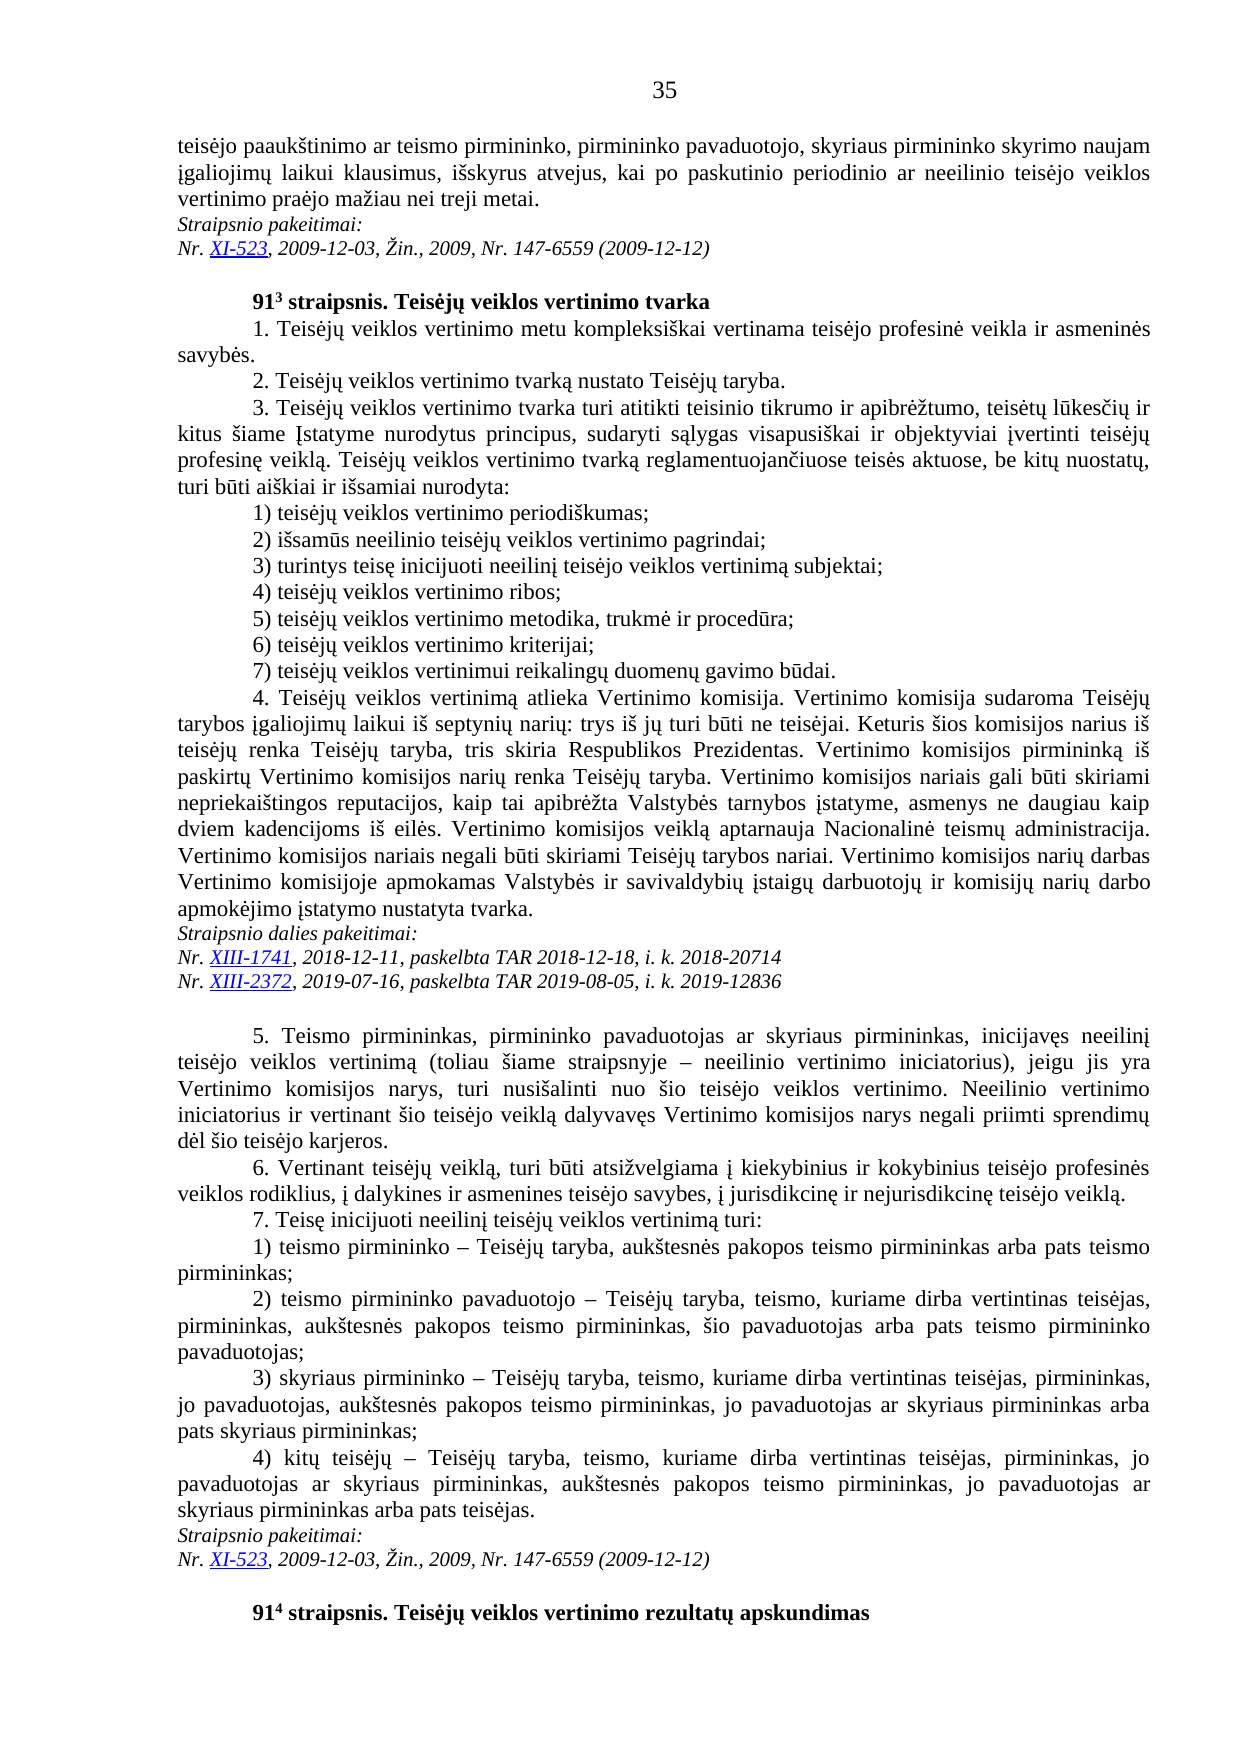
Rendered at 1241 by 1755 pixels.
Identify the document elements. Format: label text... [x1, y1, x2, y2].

text 3) skyriaus pirmininko – Teisėjų taryba, teismo, kuriame dirba vertintinas teisėjas, pirmininkas, jo pavaduotojas, aukštesnės pakopos teismo pirmininkas, jo pavaduotojas ar skyriaus pirmininkas arba pats skyriaus pirmininkas; [177, 1364, 1152, 1443]
text 7) teisėjų veiklos vertinimui reikalingų duomenų gavimo būdai. [177, 657, 1152, 684]
text 3) turintys teisę inicijuoti neeilinį teisėjo veiklos vertinimą subjektai; [177, 552, 1152, 578]
text 2) teismo pirmininko pavaduotojo – Teisėjų taryba, teismo, kuriame dirba vertintinas teisėjas, pirmininkas, aukštesnės pakopos teismo pirmininkas, šio pavaduotojas arba pats teismo pirmininko pavaduotojas; [177, 1285, 1152, 1364]
text 6) teisėjų veiklos vertinimo kriterijai; [177, 631, 1152, 657]
text 1) teisėjų veiklos vertinimo periodiškumas; [177, 499, 1152, 526]
text 6. Vertinant teisėjų veiklą, turi būti atsižvelgiama į kiekybinius ir kokybinius teisėjo profesinės veiklos rodiklius, į dalykines ir asmenines teisėjo savybes, į jurisdikcinę ir nejurisdikcinę teisėjo veiklą. [177, 1154, 1152, 1206]
text 914 straipsnis. Teisėjų veiklos vertinimo rezultatų apskundimas [177, 1599, 1152, 1626]
text Nr. XI-523, 2009-12-03, Žin., 2009, Nr. 147-6559 (2009-12-12) [177, 1547, 1152, 1571]
text Nr. XI-523, 2009-12-03, Žin., 2009, Nr. 147-6559 (2009-12-12) [177, 236, 1152, 260]
text teisėjo paaukštinimo ar teismo pirmininko, pirmininko pavaduotojo, skyriaus pirmininko skyrimo naujam įgaliojimų laikui klausimus, išskyrus atvejus, kai po paskutinio periodinio ar neeilinio teisėjo veiklos vertinimo praėjo mažiau nei treji metai. [177, 132, 1152, 212]
text 913 straipsnis. Teisėjų veiklos vertinimo tvarka [177, 288, 1152, 315]
text 4) kitų teisėjų – Teisėjų taryba, teismo, kuriame dirba vertintinas teisėjas, pirmininkas, jo pavaduotojas ar skyriaus pirmininkas, aukštesnės pakopos teismo pirmininkas, jo pavaduotojas ar skyriaus pirmininkas arba pats teisėjas. [177, 1443, 1152, 1523]
text 4) teisėjų veiklos vertinimo ribos; [177, 578, 1152, 605]
text Nr. XIII-1741, 2018-12-11, paskelbta TAR 2018-12-18, i. k. 2018-20714 [177, 945, 1152, 969]
text 4. Teisėjų veiklos vertinimą atlieka Vertinimo komisija. Vertinimo komisija sudaroma Teisėjų tarybos įgaliojimų laikui iš septynių narių: trys iš jų turi būti ne teisėjai. Keturis šios komisijos narius iš teisėjų renka Teisėjų taryba, tris skiria Respublikos Prezidentas. Vertinimo komisijos pirmininką iš paskirtų Vertinimo komisijos narių renka Teisėjų taryba. Vertinimo komisijos nariais gali būti skiriami nepriekaištingos reputacijos, kaip tai apibrėžta Valstybės tarnybos įstatyme, asmenys ne daugiau kaip dviem kadencijoms iš eilės. Vertinimo komisijos veiklą aptarnauja Nacionalinė teismų administracija. Vertinimo komisijos nariais negali būti skiriami Teisėjų tarybos nariai. Vertinimo komisijos narių darbas Vertinimo komisijoje apmokamas Valstybės ir savivaldybių įstaigų darbuotojų ir komisijų narių darbo apmokėjimo įstatymo nustatyta tvarka. [177, 684, 1152, 921]
text 1) teismo pirmininko – Teisėjų taryba, aukštesnės pakopos teismo pirmininkas arba pats teismo pirmininkas; [177, 1233, 1152, 1285]
text Straipsnio pakeitimai: [177, 1523, 1152, 1547]
text 2) išsamūs neeilinio teisėjų veiklos vertinimo pagrindai; [177, 526, 1152, 552]
text 5. Teismo pirmininkas, pirmininko pavaduotojas ar skyriaus pirmininkas, inicijavęs neeilinį teisėjo veiklos vertinimą (toliau šiame straipsnyje – neeilinio vertinimo iniciatorius), jeigu jis yra Vertinimo komisijos narys, turi nusišalinti nuo šio teisėjo veiklos vertinimo. Neeilinio vertinimo iniciatorius ir vertinant šio teisėjo veiklą dalyvavęs Vertinimo komisijos narys negali priimti sprendimų dėl šio teisėjo karjeros. [177, 1022, 1152, 1154]
text 2. Teisėjų veiklos vertinimo tvarką nustato Teisėjų taryba. [177, 367, 1152, 394]
text Straipsnio dalies pakeitimai: [177, 921, 1152, 945]
text 3. Teisėjų veiklos vertinimo tvarka turi atitikti teisinio tikrumo ir apibrėžtumo, teisėtų lūkesčių ir kitus šiame Įstatyme nurodytus principus, sudaryti sąlygas visapusiškai ir objektyviai įvertinti teisėjų profesinę veiklą. Teisėjų veiklos vertinimo tvarką reglamentuojančiuose teisės aktuose, be kitų nuostatų, turi būti aiškiai ir išsamiai nurodyta: [177, 394, 1152, 499]
text Nr. XIII-2372, 2019-07-16, paskelbta TAR 2019-08-05, i. k. 2019-12836 [177, 969, 1152, 993]
text 5) teisėjų veiklos vertinimo metodika, trukmė ir procedūra; [177, 605, 1152, 631]
text 1. Teisėjų veiklos vertinimo metu kompleksiškai vertinama teisėjo profesinė veikla ir asmeninės savybės. [177, 315, 1152, 367]
text 7. Teisę inicijuoti neeilinį teisėjų veiklos vertinimą turi: [177, 1206, 1152, 1233]
text Straipsnio pakeitimai: [177, 212, 1152, 236]
